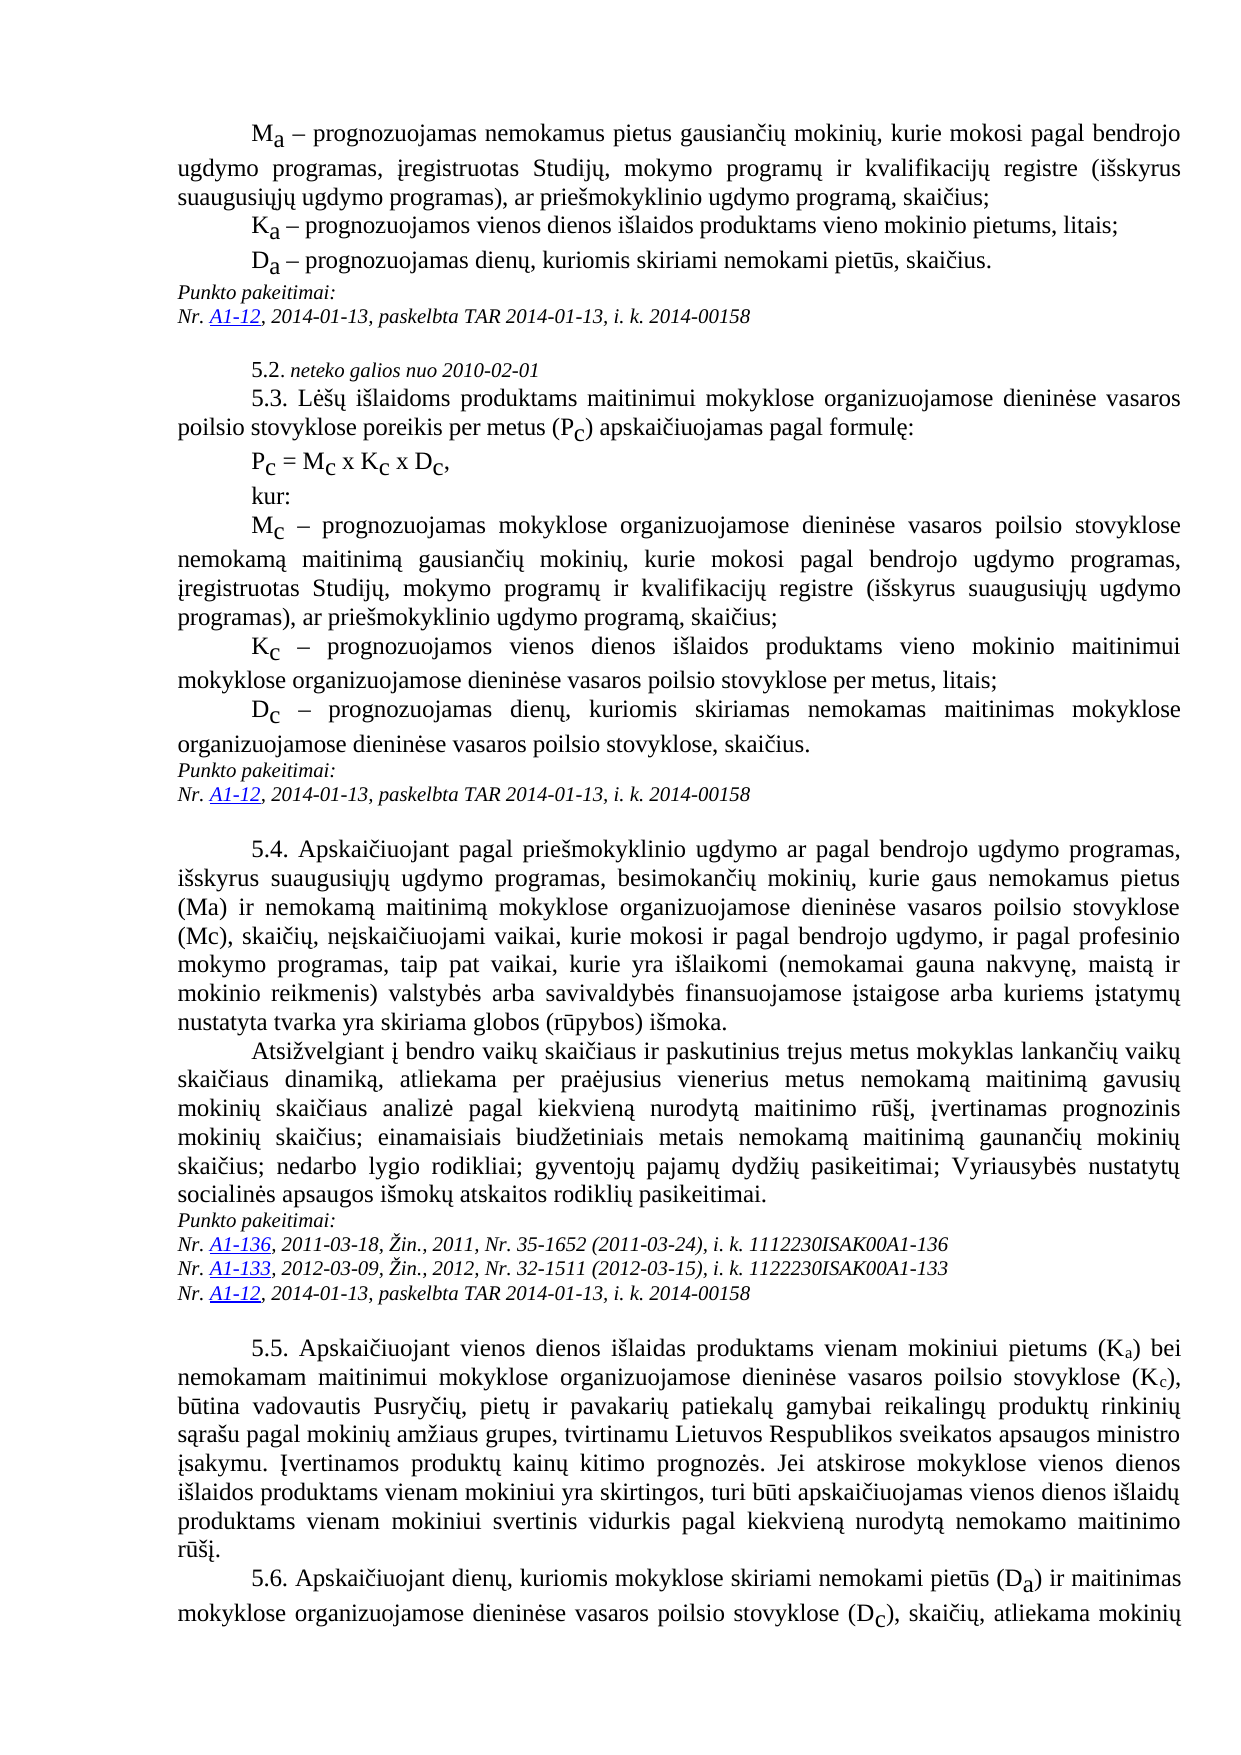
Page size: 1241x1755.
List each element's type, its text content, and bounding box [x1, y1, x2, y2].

text Nr. A1-133, 2012-03-09, Žin., 2012, Nr. 32-1511 (2012-03-15), i. k. 1122230ISAK00A1-133 [177, 1256, 1181, 1280]
text Punkto pakeitimai: [177, 280, 1181, 304]
text 5.3. Lėšų išlaidoms produktams maitinimui mokyklose organizuojamose dieninėse vasaros poilsio stovyklose poreikis per metus (Pc) apskaičiuojamas pagal formulę: [177, 383, 1181, 446]
text Da – prognozuojamas dienų, kuriomis skiriami nemokami pietūs, skaičius. [177, 245, 1181, 280]
text kur: [177, 481, 1181, 510]
text 5.6. Apskaičiuojant dienų, kuriomis mokyklose skiriami nemokami pietūs (Da) ir maitinimas mokyklose organizuojamose dieninėse vasaros poilsio stovyklose (Dc), skaičių, atliekama mokinių [177, 1563, 1181, 1633]
text Ka – prognozuojamos vienos dienos išlaidos produktams vieno mokinio pietums, litais; [177, 210, 1181, 245]
text Mc – prognozuojamas mokyklose organizuojamose dieninėse vasaros poilsio stovyklose nemokamą maitinimą gausiančių mokinių, kurie mokosi pagal bendrojo ugdymo programas, įregistruotas Studijų, mokymo programų ir kvalifikacijų registre (išskyrus suaugusiųjų ugdymo programas), ar priešmokyklinio ugdymo programą, skaičius; [177, 510, 1181, 631]
text Ma – prognozuojamas nemokamus pietus gausiančių mokinių, kurie mokosi pagal bendrojo ugdymo programas, įregistruotas Studijų, mokymo programų ir kvalifikacijų registre (išskyrus suaugusiųjų ugdymo programas), ar priešmokyklinio ugdymo programą, skaičius; [177, 118, 1181, 210]
text Kc – prognozuojamos vienos dienos išlaidos produktams vieno mokinio maitinimui mokyklose organizuojamose dieninėse vasaros poilsio stovyklose per metus, litais; [177, 631, 1181, 694]
text Atsižvelgiant į bendro vaikų skaičiaus ir paskutinius trejus metus mokyklas lankančių vaikų skaičiaus dinamiką, atliekama per praėjusius vienerius metus nemokamą maitinimą gavusių mokinių skaičiaus analizė pagal kiekvieną nurodytą maitinimo rūšį, įvertinamas prognozinis mokinių skaičius; einamaisiais biudžetiniais metais nemokamą maitinimą gaunančių mokinių skaičius; nedarbo lygio rodikliai; gyventojų pajamų dydžių pasikeitimai; Vyriausybės nustatytų socialinės apsaugos išmokų atskaitos rodiklių pasikeitimai. [177, 1036, 1181, 1208]
text 5.2. neteko galios nuo 2010-02-01 [177, 357, 1181, 383]
text Nr. A1-12, 2014-01-13, paskelbta TAR 2014-01-13, i. k. 2014-00158 [177, 782, 1181, 806]
text 5.5. Apskaičiuojant vienos dienos išlaidas produktams vienam mokiniui pietums (Ka) bei nemokamam maitinimui mokyklose organizuojamose dieninėse vasaros poilsio stovyklose (Kc), būtina vadovautis Pusryčių, pietų ir pavakarių patiekalų gamybai reikalingų produktų rinkinių sąrašu pagal mokinių amžiaus grupes, tvirtinamu Lietuvos Respublikos sveikatos apsaugos ministro įsakymu. Įvertinamos produktų kainų kitimo prognozės. Jei atskirose mokyklose vienos dienos išlaidos produktams vienam mokiniui yra skirtingos, turi būti apskaičiuojamas vienos dienos išlaidų produktams vienam mokiniui svertinis vidurkis pagal kiekvieną nurodytą nemokamo maitinimo rūšį. [177, 1333, 1181, 1563]
text Nr. A1-136, 2011-03-18, Žin., 2011, Nr. 35-1652 (2011-03-24), i. k. 1112230ISAK00A1-136 [177, 1232, 1181, 1256]
text Nr. A1-12, 2014-01-13, paskelbta TAR 2014-01-13, i. k. 2014-00158 [177, 304, 1181, 328]
text Pc = Mc x Kc x Dc, [177, 446, 1181, 481]
text Punkto pakeitimai: [177, 1208, 1181, 1232]
text Dc – prognozuojamas dienų, kuriomis skiriamas nemokamas maitinimas mokyklose organizuojamose dieninėse vasaros poilsio stovyklose, skaičius. [177, 694, 1181, 758]
text 5.4. Apskaičiuojant pagal priešmokyklinio ugdymo ar pagal bendrojo ugdymo programas, išskyrus suaugusiųjų ugdymo programas, besimokančių mokinių, kurie gaus nemokamus pietus (Ma) ir nemokamą maitinimą mokyklose organizuojamose dieninėse vasaros poilsio stovyklose (Mc), skaičių, neįskaičiuojami vaikai, kurie mokosi ir pagal bendrojo ugdymo, ir pagal profesinio mokymo programas, taip pat vaikai, kurie yra išlaikomi (nemokamai gauna nakvynę, maistą ir mokinio reikmenis) valstybės arba savivaldybės finansuojamose įstaigose arba kuriems įstatymų nustatyta tvarka yra skiriama globos (rūpybos) išmoka. [177, 834, 1181, 1036]
text Punkto pakeitimai: [177, 758, 1181, 782]
text Nr. A1-12, 2014-01-13, paskelbta TAR 2014-01-13, i. k. 2014-00158 [177, 1280, 1181, 1304]
